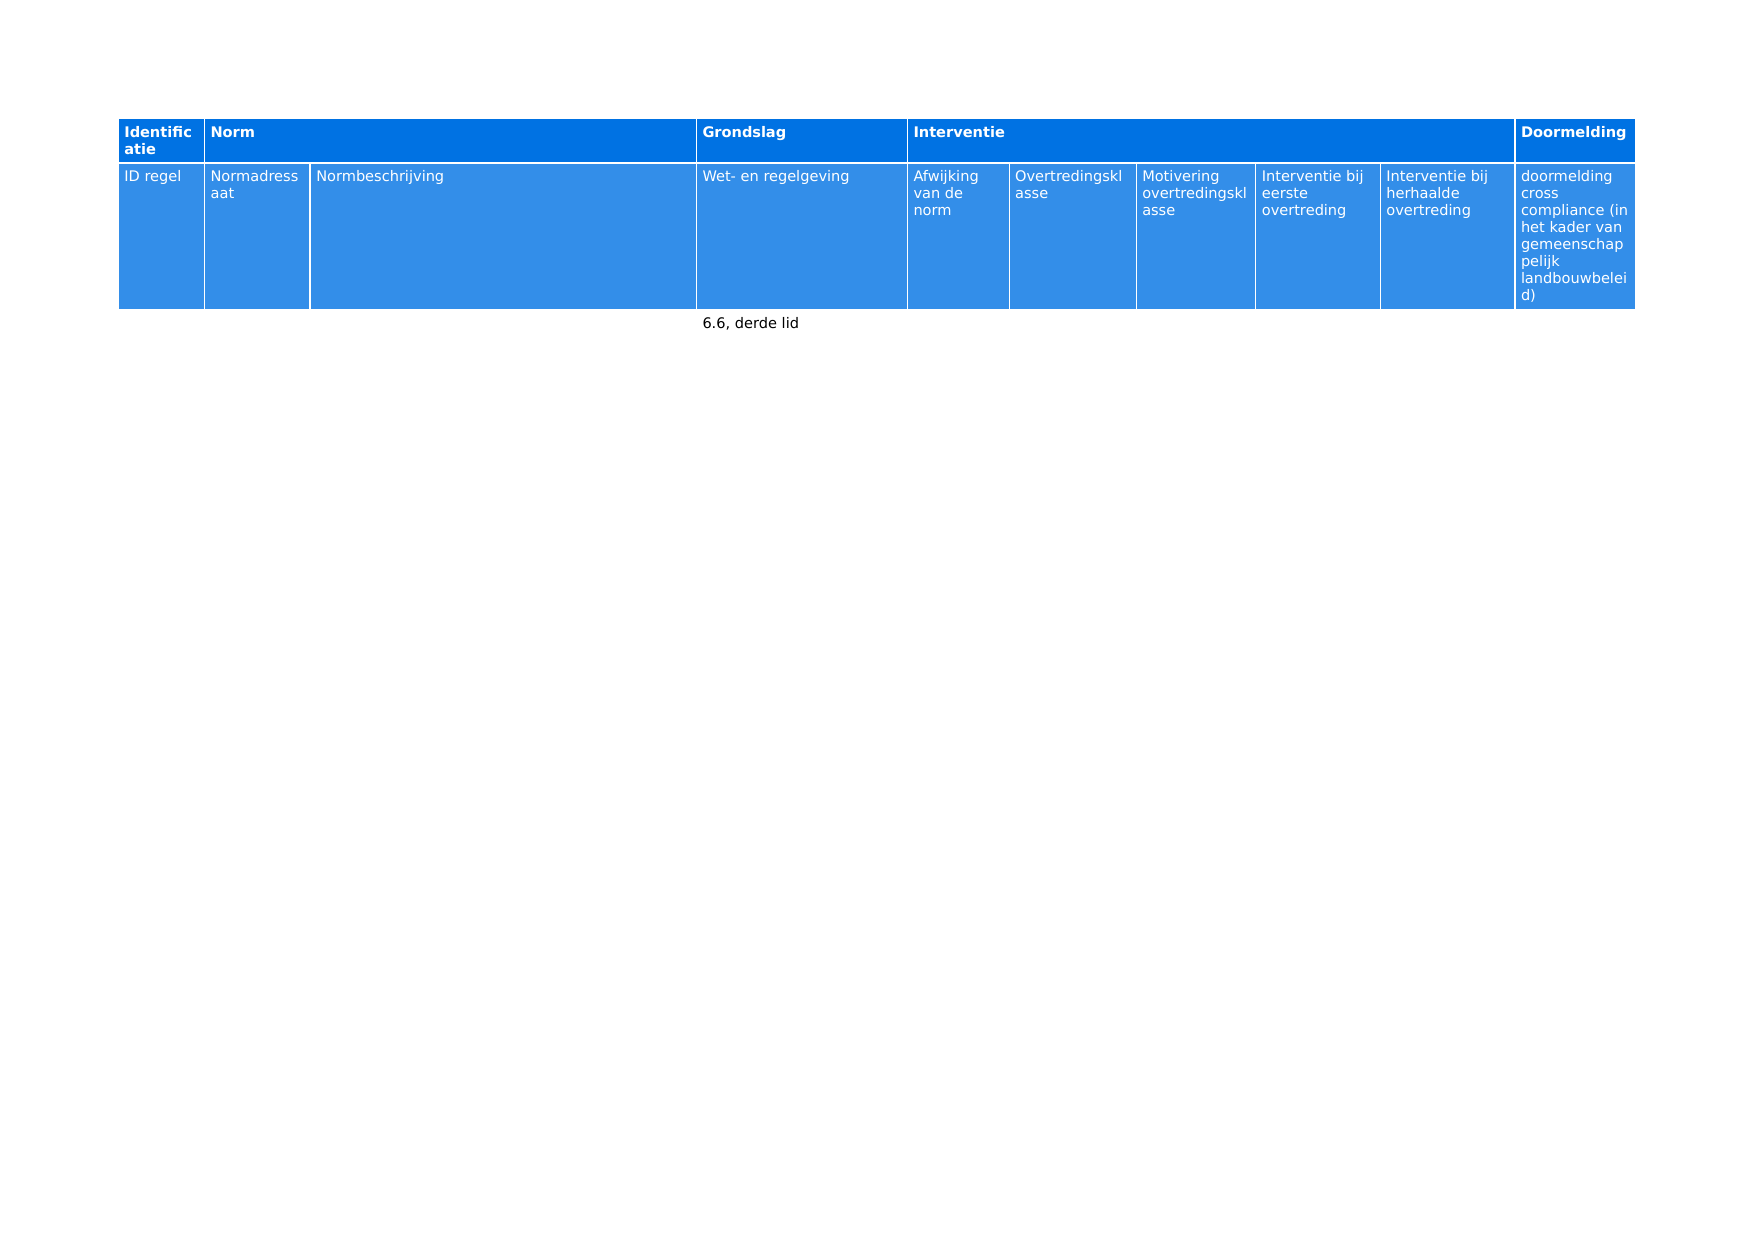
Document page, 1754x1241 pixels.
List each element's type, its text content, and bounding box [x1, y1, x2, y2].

table_cell Wet- en regelgeving [697, 164, 907, 309]
table_header Norm [205, 119, 696, 162]
table_cell Motivering overtredingsklasse [1137, 164, 1255, 309]
table_header Doormelding [1516, 119, 1635, 162]
table_cell [205, 310, 309, 336]
table_cell [1137, 310, 1255, 336]
table_cell [1256, 310, 1380, 336]
table_cell [119, 310, 204, 336]
table_header Grondslag [697, 119, 907, 162]
table_cell [311, 310, 696, 336]
table_cell doormelding cross compliance (in het kader van gemeenschappelijk landbouwbeleid) [1516, 164, 1635, 309]
table_cell 6.6, derde lid [697, 310, 907, 336]
table_cell Overtredingsklasse [1010, 164, 1136, 309]
table_cell Interventie bij herhaalde overtreding [1381, 164, 1514, 309]
table_cell Normbeschrijving [311, 164, 696, 309]
table_cell [1381, 310, 1514, 336]
table_cell Normadressaat [205, 164, 309, 309]
table_cell ID regel [119, 164, 204, 309]
table_cell [908, 310, 1009, 336]
table_cell Interventie bij eerste overtreding [1256, 164, 1380, 309]
table_cell [1516, 310, 1635, 336]
table_header Interventie [908, 119, 1514, 162]
table_header Identificatie [119, 119, 204, 162]
table_cell Afwijking van de norm [908, 164, 1009, 309]
table_cell [1010, 310, 1136, 336]
